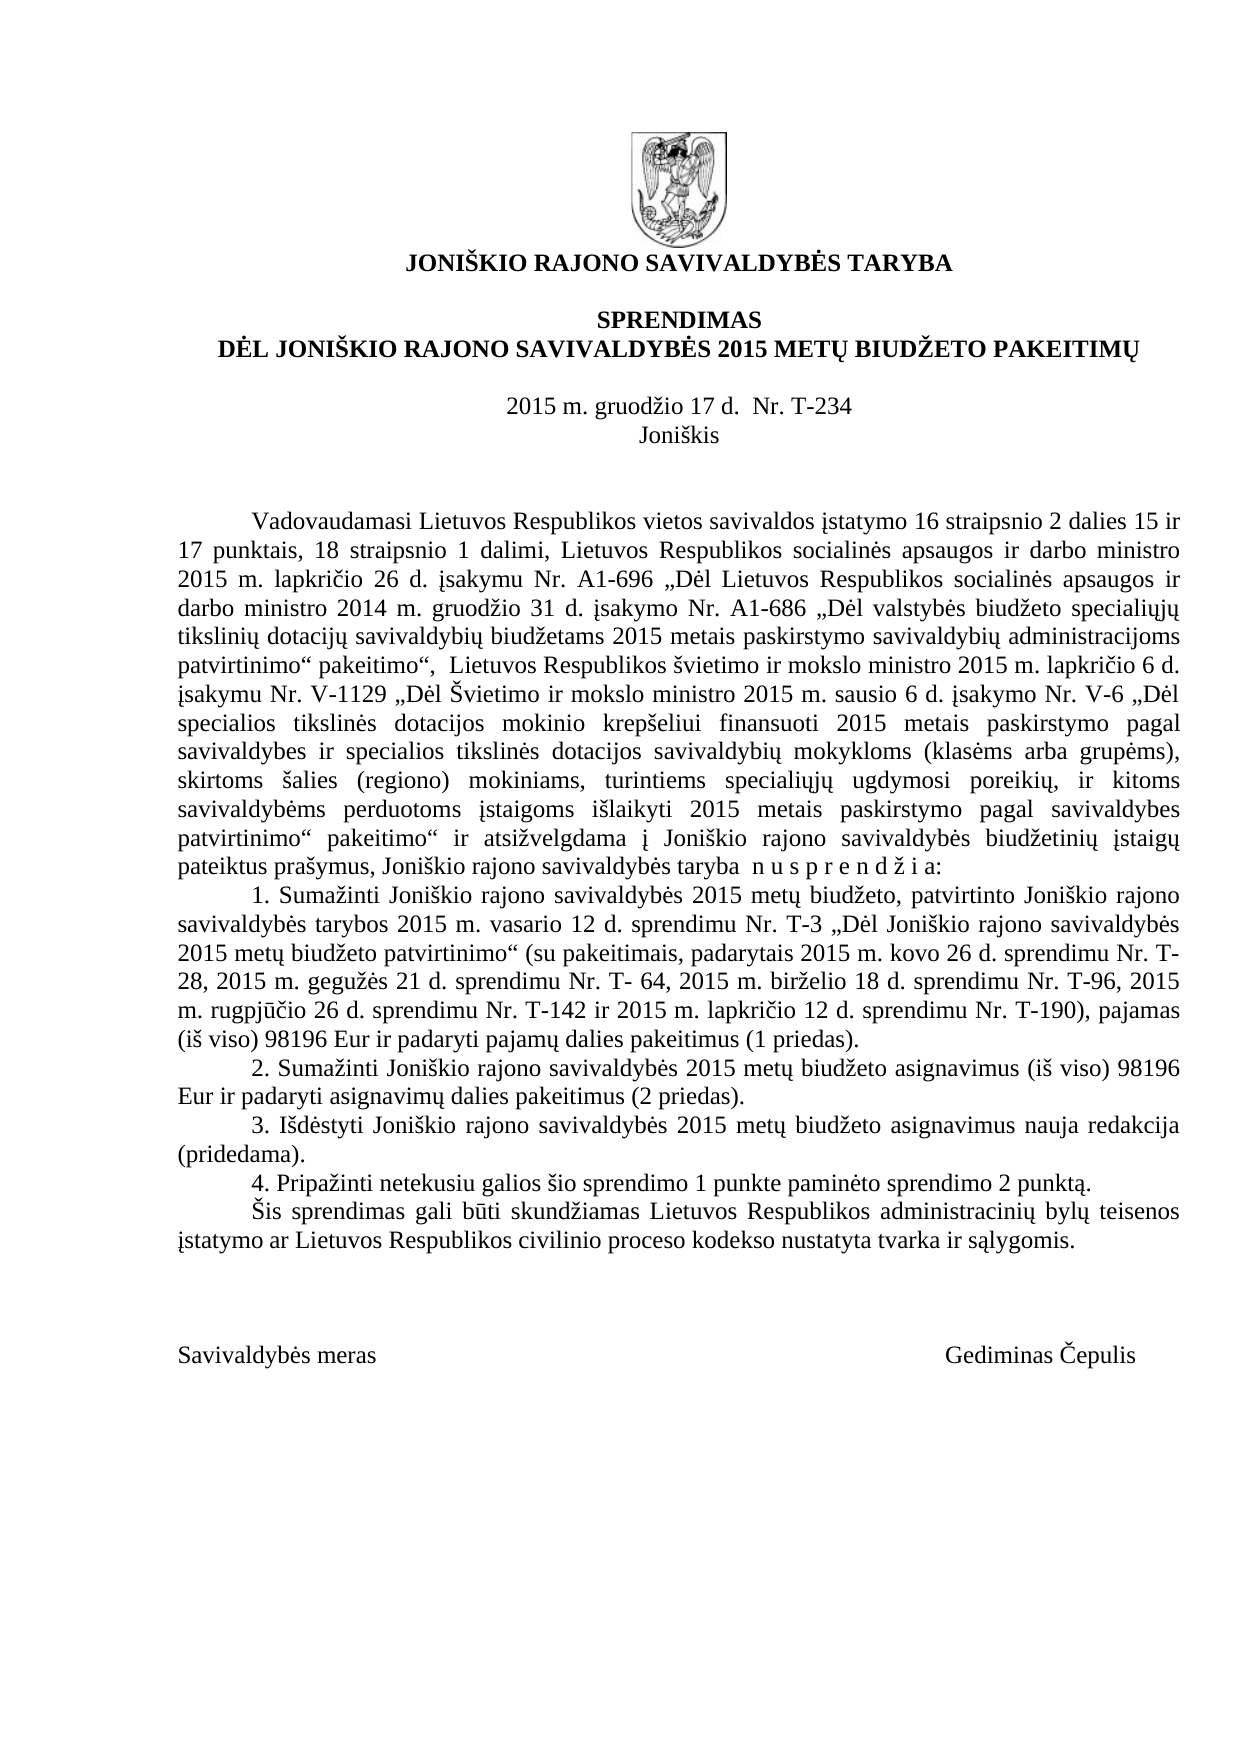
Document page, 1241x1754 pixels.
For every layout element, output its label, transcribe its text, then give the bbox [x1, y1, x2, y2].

text SPRENDIMAS [177, 305, 1181, 334]
text 2. Sumažinti Joniškio rajono savivaldybės 2015 metų biudžeto asignavimus (iš viso) 98196 Eur ir padaryti asignavimų dalies pakeitimus (2 priedas). [177, 1053, 1181, 1110]
text 4. Pripažinti netekusiu galios šio sprendimo 1 punkte paminėto sprendimo 2 punktą. [177, 1168, 1181, 1196]
text Savivaldybės meras Gediminas Čepulis [177, 1340, 1181, 1369]
text 1. Sumažinti Joniškio rajono savivaldybės 2015 metų biudžeto, patvirtinto Joniškio rajono savivaldybės tarybos 2015 m. vasario 12 d. sprendimu Nr. T-3 „Dėl Joniškio rajono savivaldybės 2015 metų biudžeto patvirtinimo“ (su pakeitimais, padarytais 2015 m. kovo 26 d. sprendimu Nr. T-28, 2015 m. gegužės 21 d. sprendimu Nr. T- 64, 2015 m. birželio 18 d. sprendimu Nr. T-96, 2015 m. rugpjūčio 26 d. sprendimu Nr. T-142 ir 2015 m. lapkričio 12 d. sprendimu Nr. T-190), pajamas (iš viso) 98196 Eur ir padaryti pajamų dalies pakeitimus (1 priedas). [177, 880, 1181, 1053]
text Šis sprendimas gali būti skundžiamas Lietuvos Respublikos administracinių bylų teisenos įstatymo ar Lietuvos Respublikos civilinio proceso kodekso nustatyta tvarka ir sąlygomis. [177, 1196, 1181, 1254]
text Joniškis [177, 420, 1181, 449]
text DĖL JONIŠKIO RAJONO SAVIVALDYBĖS 2015 METŲ BIUDŽETO PAKEITIMŲ [177, 334, 1181, 363]
text 2015 m. gruodžio 17 d. Nr. T-234 [177, 391, 1181, 420]
text Vadovaudamasi Lietuvos Respublikos vietos savivaldos įstatymo 16 straipsnio 2 dalies 15 ir 17 punktais, 18 straipsnio 1 dalimi, Lietuvos Respublikos socialinės apsaugos ir darbo ministro 2015 m. lapkričio 26 d. įsakymu Nr. A1-696 „Dėl Lietuvos Respublikos socialinės apsaugos ir darbo ministro 2014 m. gruodžio 31 d. įsakymo Nr. A1-686 „Dėl valstybės biudžeto specialiųjų tikslinių dotacijų savivaldybių biudžetams 2015 metais paskirstymo savivaldybių administracijoms patvirtinimo“ pakeitimo“, Lietuvos Respublikos švietimo ir mokslo ministro 2015 m. lapkričio 6 d. įsakymu Nr. V-1129 „Dėl Švietimo ir mokslo ministro 2015 m. sausio 6 d. įsakymo Nr. V-6 „Dėl specialios tikslinės dotacijos mokinio krepšeliui finansuoti 2015 metais paskirstymo pagal savivaldybes ir specialios tikslinės dotacijos savivaldybių mokykloms (klasėms arba grupėms), skirtoms šalies (regiono) mokiniams, turintiems specialiųjų ugdymosi poreikių, ir kitoms savivaldybėms perduotoms įstaigoms išlaikyti 2015 metais paskirstymo pagal savivaldybes patvirtinimo“ pakeitimo“ ir atsižvelgdama į Joniškio rajono savivaldybės biudžetinių įstaigų pateiktus prašymus, Joniškio rajono savivaldybės taryba n u s p r e n d ž i a: [177, 506, 1181, 880]
text Joniškio rajono savivaldybės TARYBA [177, 248, 1181, 276]
text 3. Išdėstyti Joniškio rajono savivaldybės 2015 metų biudžeto asignavimus nauja redakcija (pridedama). [177, 1110, 1181, 1168]
